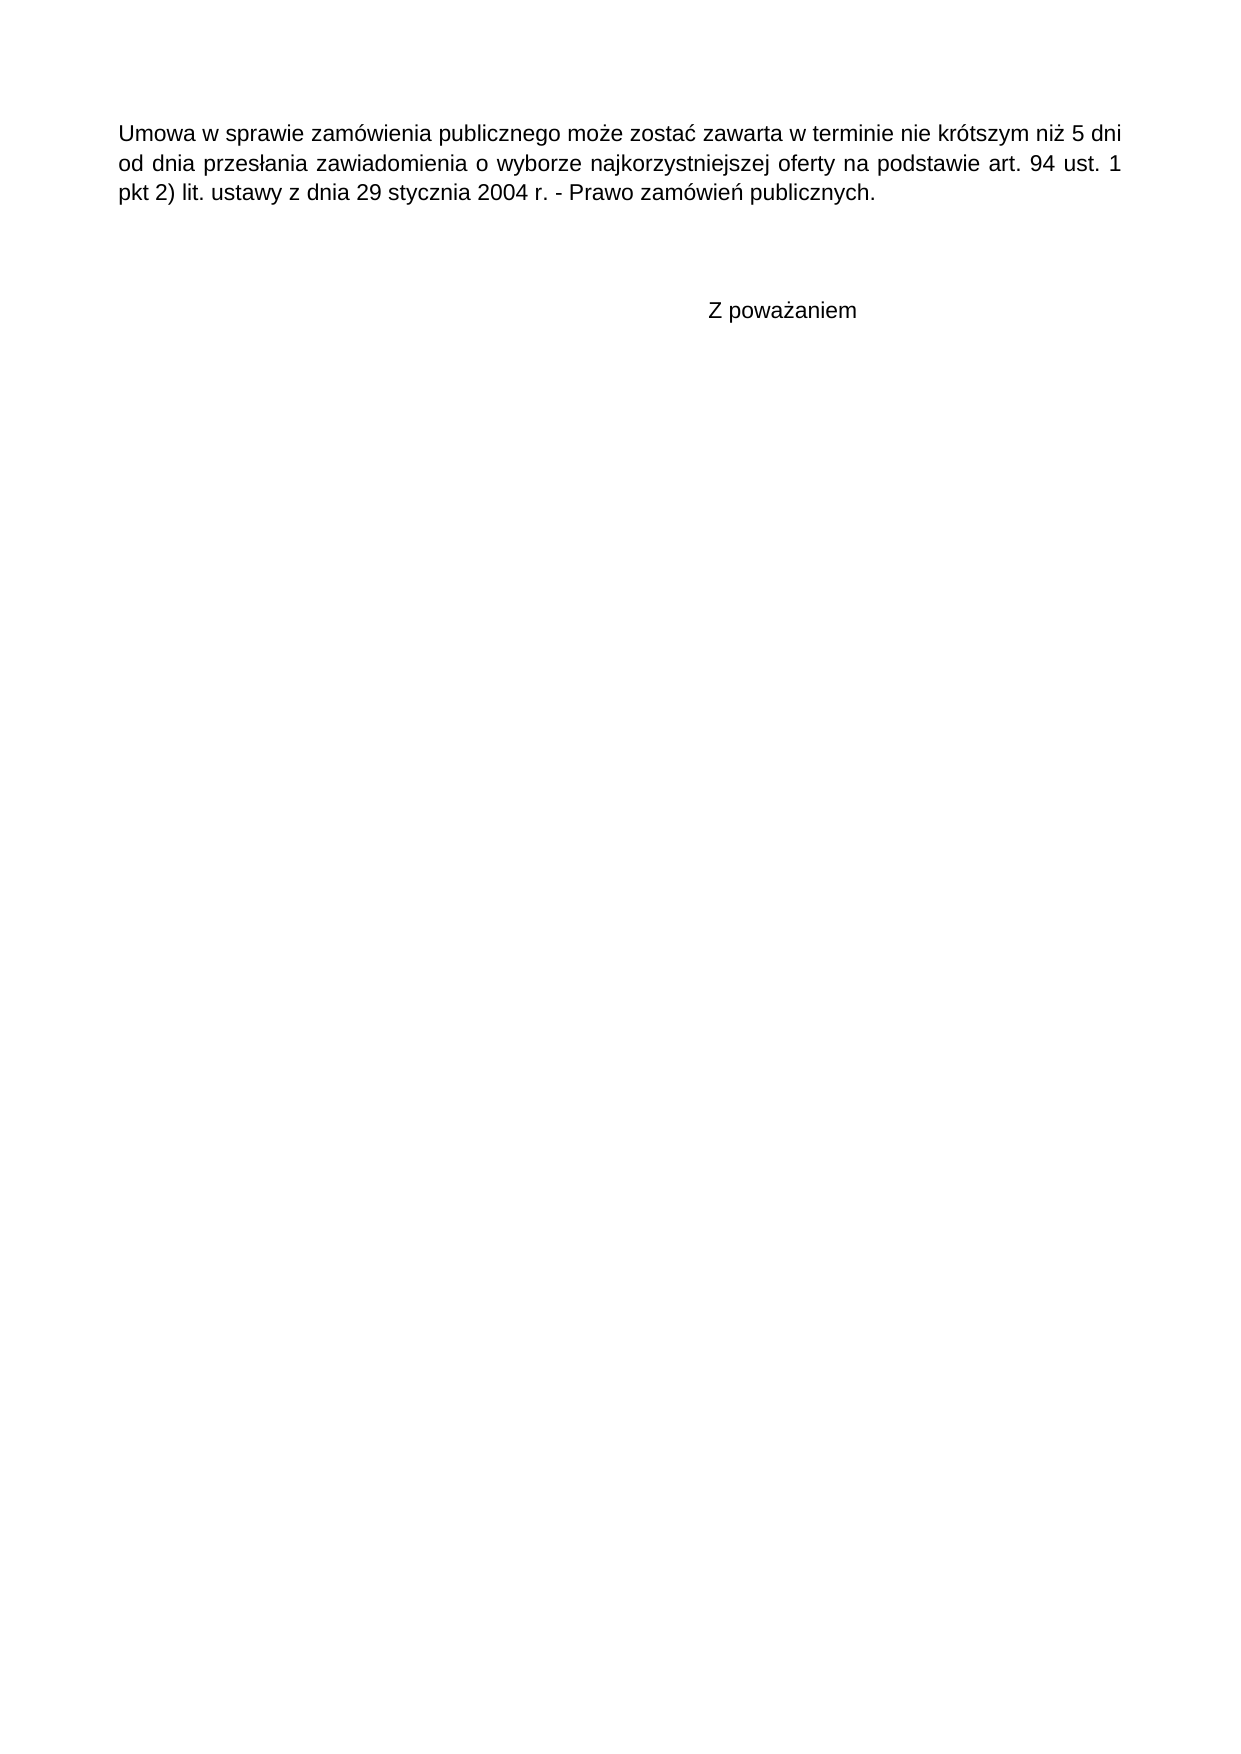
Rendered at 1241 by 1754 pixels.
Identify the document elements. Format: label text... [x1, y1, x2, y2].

text Z poważaniem [118, 295, 1122, 324]
text Umowa w sprawie zamówienia publicznego może zostać zawarta w terminie nie krótszym niż 5 dni od dnia przesłania zawiadomienia o wyborze najkorzystniejszej oferty na podstawie art. 94 ust. 1 pkt 2) lit. ustawy z dnia 29 stycznia 2004 r. - Prawo zamówień publicznych. [118, 118, 1122, 207]
